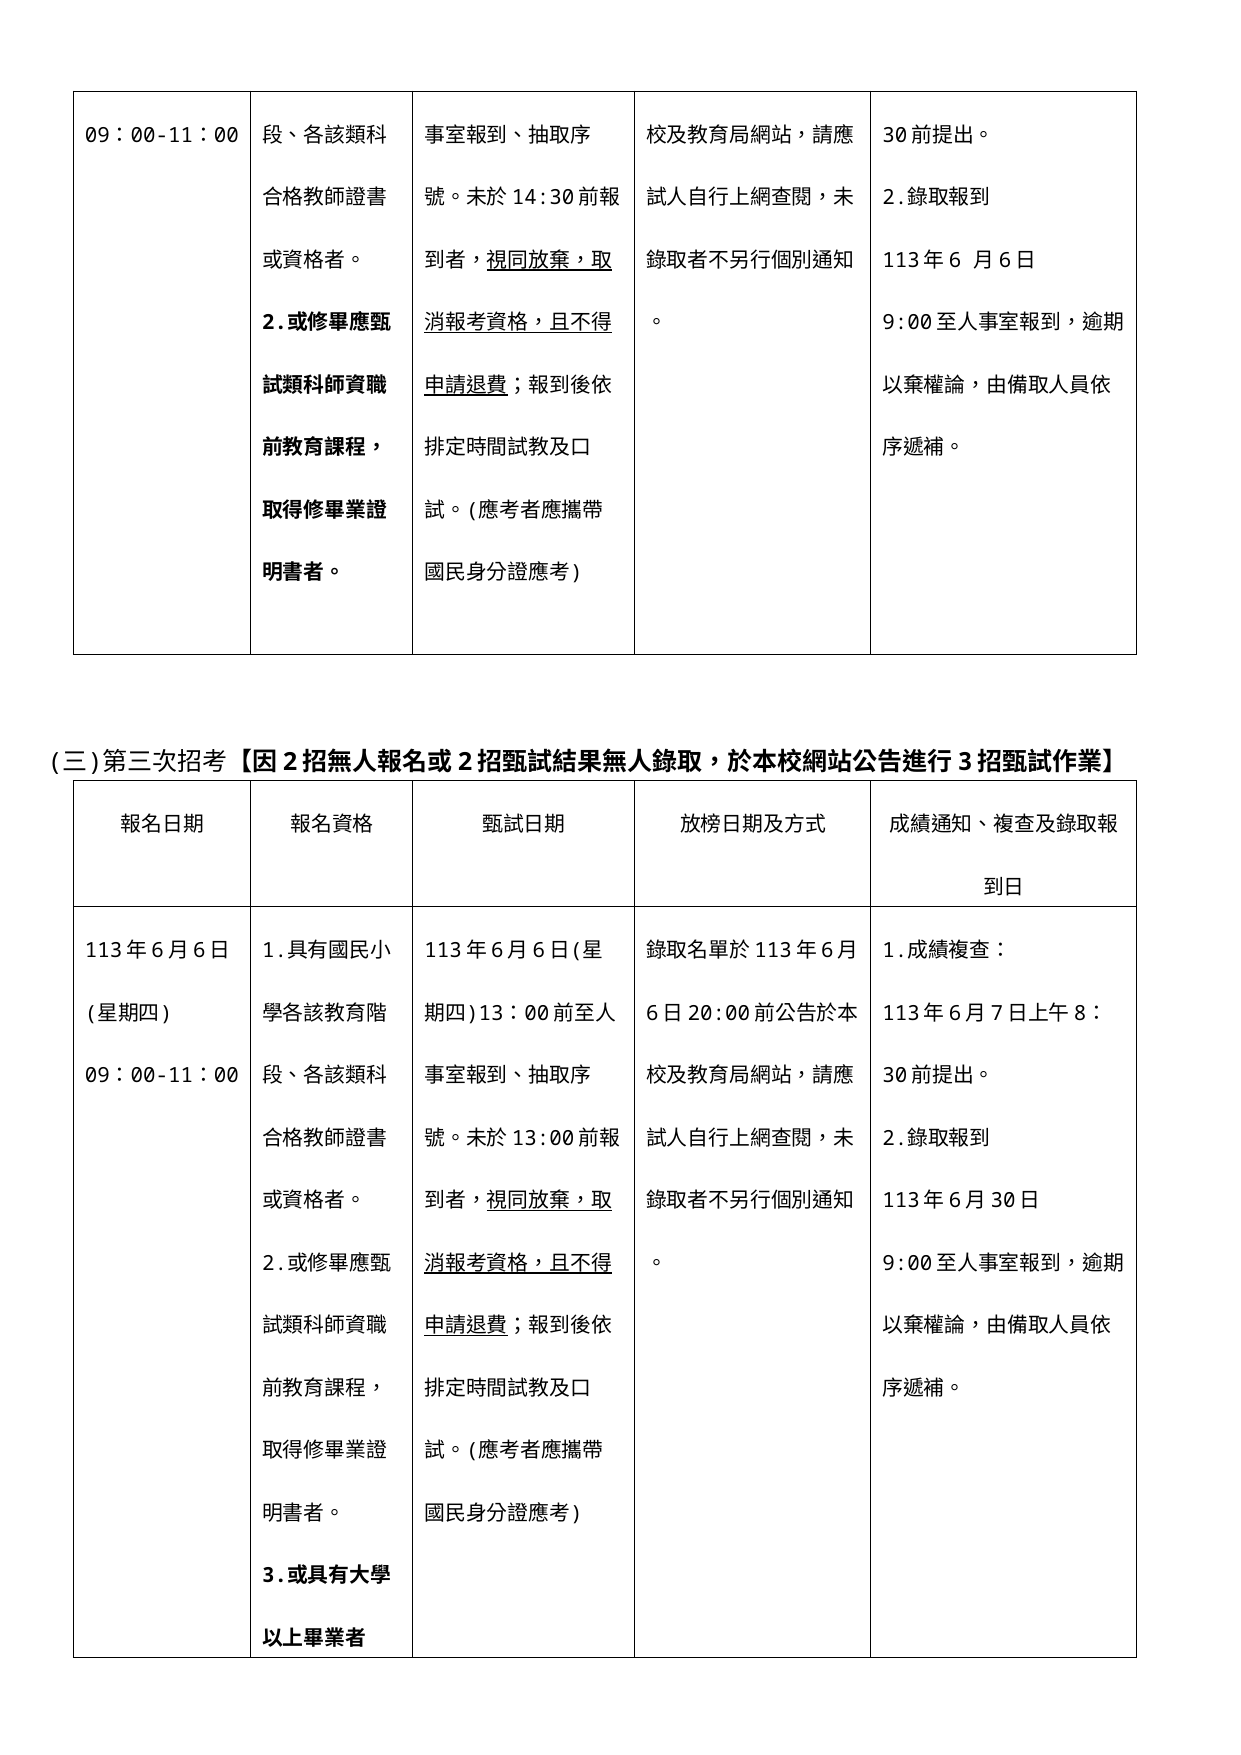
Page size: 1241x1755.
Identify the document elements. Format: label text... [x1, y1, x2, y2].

table_header 成績通知、複查及錄取報到日 [871, 781, 1136, 906]
table_header 放榜日期及方式 [635, 781, 870, 906]
text (三)第三次招考【因2招無人報名或2招甄試結果無人錄取，於本校網站公告進行3招甄試作業】 [47, 718, 1211, 780]
table_cell 1.具有國民小學各該教育階段、各該類科合格教師證書或資格者。 2.或修畢應甄試類科師資職前教育課程，取得修畢業證明書者。 3.或具有大學以上畢業者 [251, 907, 412, 1657]
table_cell 事室報到、抽取序號。未於14:30前報到者，視同放棄，取消報考資格，且不得申請退費；報到後依排定時間試教及口試。(應考者應攜帶國民身分證應考) [413, 92, 634, 654]
table_cell 09：00-11：00 [74, 92, 250, 654]
table_header 報名日期 [74, 781, 250, 906]
table_cell 校及教育局網站，請應試人自行上網查閱，未錄取者不另行個別通知 。 [635, 92, 870, 654]
table_header 甄試日期 [413, 781, 634, 906]
table_header 報名資格 [251, 781, 412, 906]
table_cell 113年6月6日(星期四) 09：00-11：00 [74, 907, 250, 1657]
table_cell 1.成績複查： 113年6月7日上午8：30前提出。 2.錄取報到 113年6月30日 9:00至人事室報到，逾期以棄權論，由備取人員依序遞補。 [871, 907, 1136, 1657]
table_cell 段、各該類科合格教師證書或資格者。 2.或修畢應甄試類科師資職前教育課程，取得修畢業證明書者。 [251, 92, 412, 654]
table_cell 錄取名單於113年6月6日20:00前公告於本校及教育局網站，請應試人自行上網查閱，未錄取者不另行個別通知 。 [635, 907, 870, 1657]
table_cell 113年6月6日(星期四)13：00前至人事室報到、抽取序號。未於13:00前報到者，視同放棄，取消報考資格，且不得申請退費；報到後依排定時間試教及口試。(應考者應攜帶國民身分證應考) [413, 907, 634, 1657]
table_cell 30前提出。 2.錄取報到 113年6 月6日 9:00至人事室報到，逾期以棄權論，由備取人員依序遞補。 [871, 92, 1136, 654]
